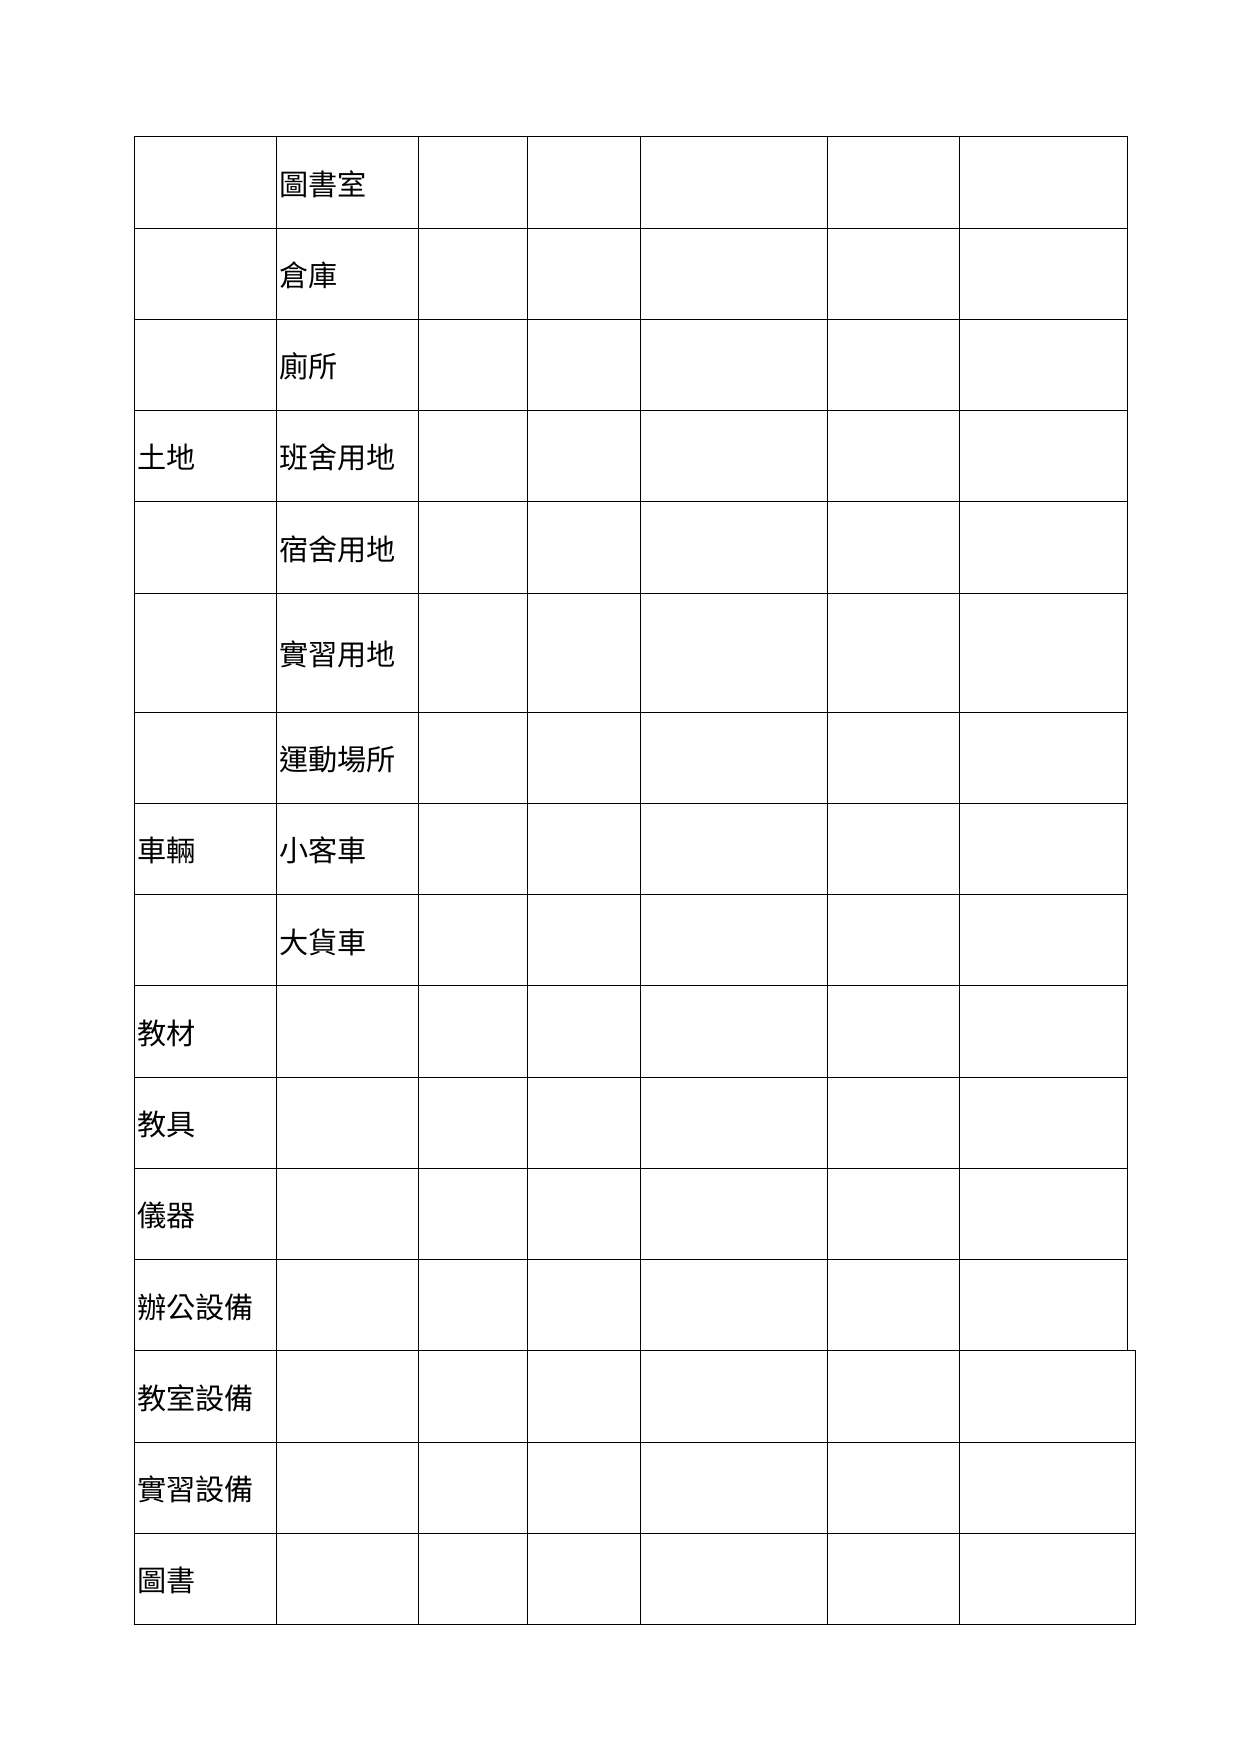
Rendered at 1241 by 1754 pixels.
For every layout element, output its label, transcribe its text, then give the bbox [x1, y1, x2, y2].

table_cell [641, 1443, 827, 1533]
table_cell [641, 1260, 827, 1350]
table_cell 教具 [135, 1078, 276, 1168]
table_cell [528, 1351, 640, 1442]
table_cell [828, 229, 959, 319]
table_cell [419, 502, 527, 592]
table_cell [528, 713, 640, 803]
table_cell [1128, 593, 1136, 712]
table_cell [641, 804, 827, 894]
table_cell [528, 804, 640, 894]
table_cell [419, 804, 527, 894]
table_cell 倉庫 [277, 229, 418, 319]
table_cell [828, 320, 959, 410]
table_cell 大貨車 [277, 895, 418, 985]
table_cell 實習設備 [135, 1443, 276, 1533]
table_cell [1128, 712, 1136, 803]
table_cell 教室設備 [135, 1351, 276, 1442]
table_cell [277, 1351, 418, 1442]
table_cell [419, 411, 527, 501]
table_cell [828, 137, 959, 227]
table_cell [1128, 894, 1136, 985]
table_cell [135, 895, 276, 985]
table_cell [135, 229, 276, 319]
table_cell [419, 229, 527, 319]
table_cell [641, 137, 827, 227]
table_cell [419, 1078, 527, 1168]
table_cell [960, 320, 1127, 410]
table_cell [419, 1443, 527, 1533]
table_cell [528, 137, 640, 227]
table_cell [277, 1534, 418, 1624]
table_cell 小客車 [277, 804, 418, 894]
table_cell [960, 1260, 1127, 1350]
table_cell [528, 895, 640, 985]
table_cell [277, 986, 418, 1077]
table_cell [528, 320, 640, 410]
table_cell [828, 1351, 959, 1442]
table_cell [828, 713, 959, 803]
table_cell [641, 502, 827, 592]
table_cell [641, 713, 827, 803]
table_cell [960, 1078, 1127, 1168]
table_cell [960, 1443, 1135, 1533]
table_cell [641, 895, 827, 985]
table_cell [528, 594, 640, 712]
table_cell [419, 320, 527, 410]
table_cell [419, 1169, 527, 1259]
table_cell 車輛 [135, 804, 276, 894]
table_cell [641, 594, 827, 712]
table_cell [1128, 1168, 1136, 1259]
table_cell [419, 594, 527, 712]
table_cell [528, 1169, 640, 1259]
table_cell [135, 713, 276, 803]
table_cell 班舍用地 [277, 411, 418, 501]
table_cell [528, 986, 640, 1077]
table_cell [528, 411, 640, 501]
table_cell [1128, 136, 1136, 227]
table_cell [277, 1260, 418, 1350]
table_cell [960, 804, 1127, 894]
table_cell [528, 1534, 640, 1624]
table_cell [1128, 1077, 1136, 1168]
table_cell [1128, 1259, 1136, 1350]
table_cell [1128, 501, 1136, 592]
table_cell [419, 713, 527, 803]
table_cell [419, 1534, 527, 1624]
table_cell [419, 1260, 527, 1350]
table_cell [960, 986, 1127, 1077]
table_cell [828, 986, 959, 1077]
table_cell [960, 1351, 1135, 1442]
table_cell [419, 895, 527, 985]
table_cell 宿舍用地 [277, 502, 418, 592]
table_cell [528, 1078, 640, 1168]
table_cell [277, 1078, 418, 1168]
table_cell 土地 [135, 411, 276, 501]
table_cell [528, 229, 640, 319]
table_cell [828, 1260, 959, 1350]
table_cell [528, 502, 640, 592]
table_cell [828, 1169, 959, 1259]
table_cell [419, 986, 527, 1077]
table_cell [1128, 803, 1136, 894]
table_cell [641, 1534, 827, 1624]
table_cell [828, 502, 959, 592]
table_cell 儀器 [135, 1169, 276, 1259]
table_cell [828, 1443, 959, 1533]
table_cell [1128, 410, 1136, 501]
table_cell [641, 1078, 827, 1168]
table_cell 廁所 [277, 320, 418, 410]
table_cell [1128, 985, 1136, 1077]
table_cell [641, 1351, 827, 1442]
table_cell [828, 594, 959, 712]
table_cell [641, 1169, 827, 1259]
table_cell [960, 1534, 1135, 1624]
table_cell [828, 1534, 959, 1624]
table_cell [828, 411, 959, 501]
table_cell [641, 411, 827, 501]
table_cell [528, 1443, 640, 1533]
table_cell [828, 804, 959, 894]
table_cell [960, 411, 1127, 501]
table_cell [960, 137, 1127, 227]
table_cell 運動場所 [277, 713, 418, 803]
table_cell [135, 137, 276, 227]
table_cell [828, 895, 959, 985]
table_cell [960, 229, 1127, 319]
table_cell [960, 502, 1127, 592]
table_cell [277, 1443, 418, 1533]
table_cell [960, 895, 1127, 985]
table_cell [135, 502, 276, 592]
table_cell [641, 320, 827, 410]
table_cell [135, 320, 276, 410]
table_cell 圖書 [135, 1534, 276, 1624]
table_cell [828, 1078, 959, 1168]
table_cell [528, 1260, 640, 1350]
table_cell [641, 986, 827, 1077]
table_cell [960, 713, 1127, 803]
table_cell [419, 1351, 527, 1442]
table_cell [1128, 319, 1136, 410]
table_cell 實習用地 [277, 594, 418, 712]
table_cell [1128, 228, 1136, 319]
table_cell 教材 [135, 986, 276, 1077]
table_cell [277, 1169, 418, 1259]
table_cell 圖書室 [277, 137, 418, 227]
table_cell [960, 1169, 1127, 1259]
table_cell 辦公設備 [135, 1260, 276, 1350]
table_cell [960, 594, 1127, 712]
table_cell [135, 594, 276, 712]
table_cell [419, 137, 527, 227]
table_cell [641, 229, 827, 319]
